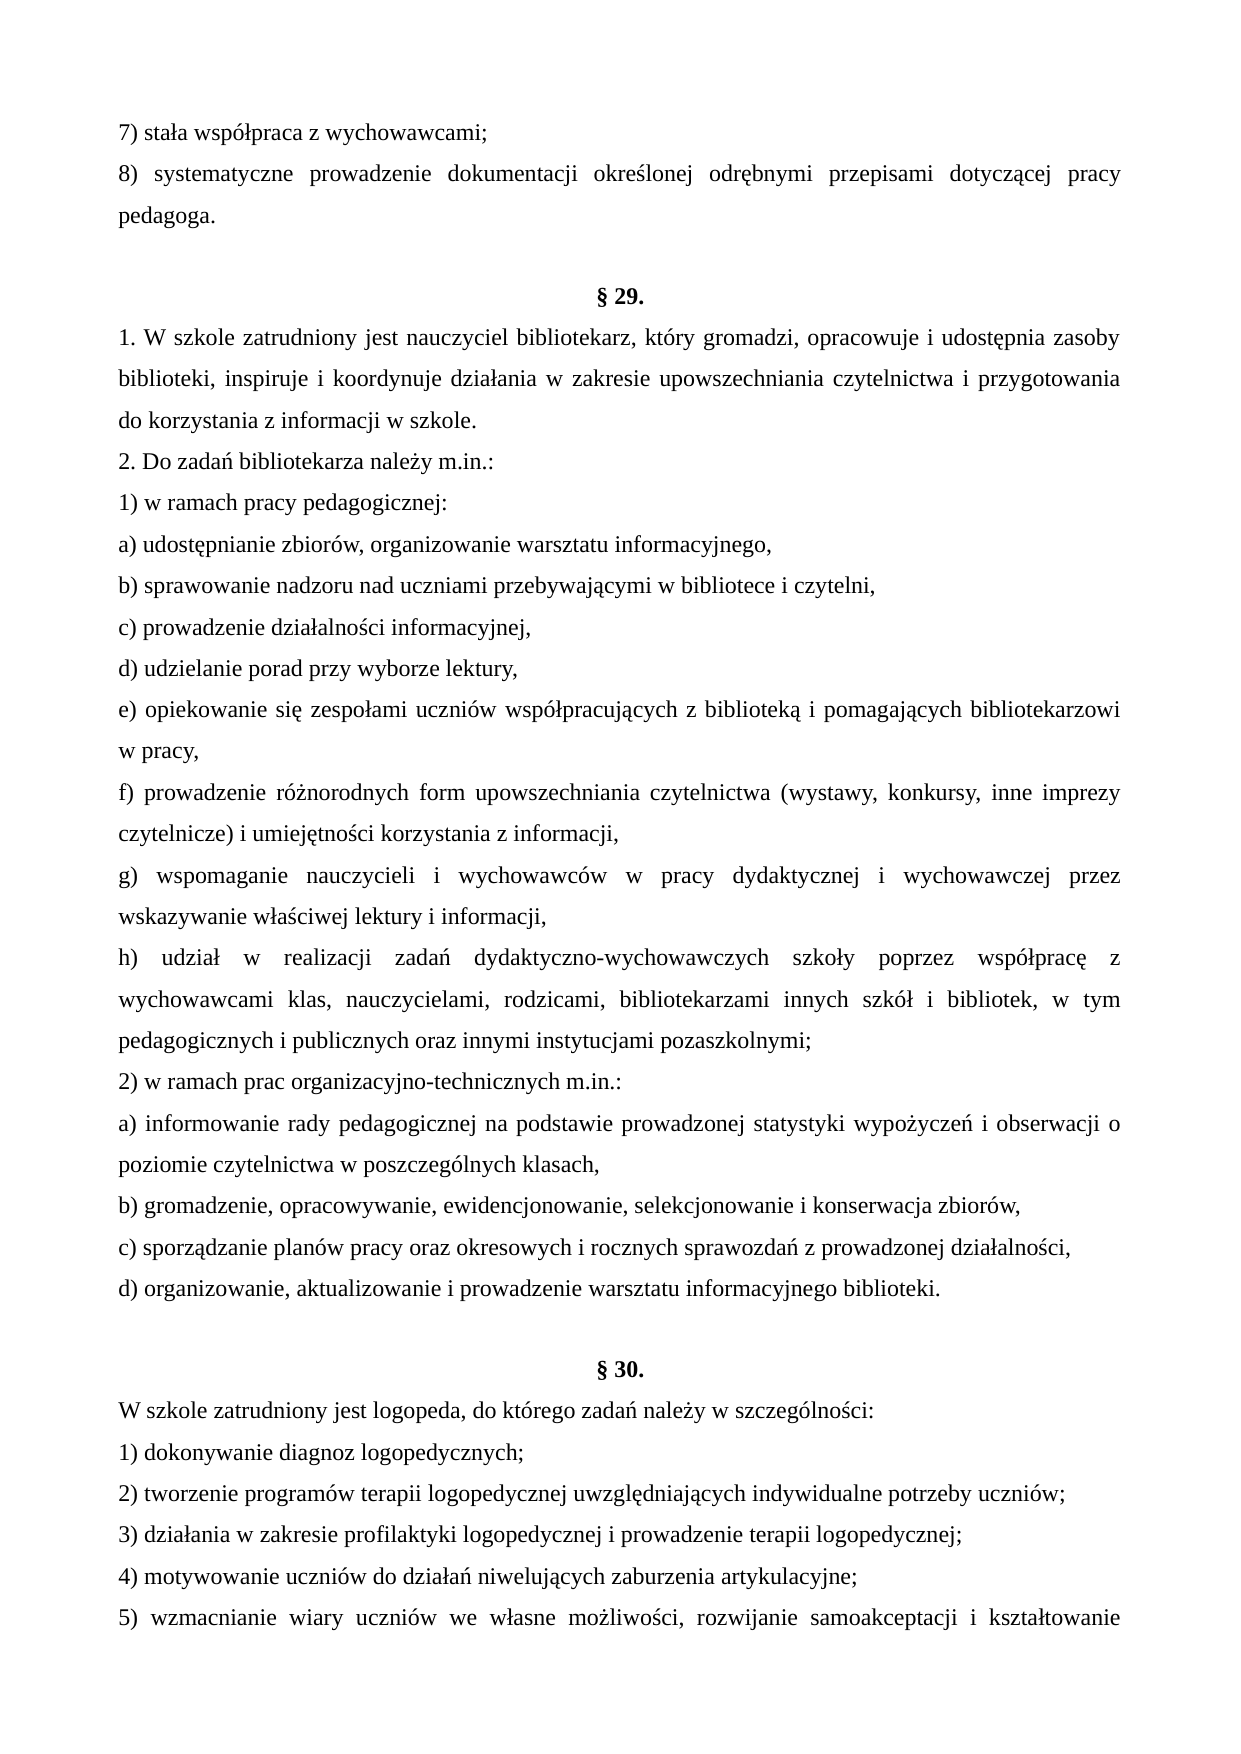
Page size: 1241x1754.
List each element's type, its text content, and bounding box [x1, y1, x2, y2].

text 2) tworzenie programów terapii logopedycznej uwzględniających indywidualne potrzeby uczniów; [118, 1479, 1122, 1507]
text § 29. [118, 282, 1122, 309]
text 2) w ramach prac organizacyjno-technicznych m.in.: [118, 1067, 1122, 1095]
text 8) systematyczne prowadzenie dokumentacji określonej odrębnymi przepisami dotyczącej pracy pedagoga. [118, 159, 1122, 228]
text d) organizowanie, aktualizowanie i prowadzenie warsztatu informacyjnego biblioteki. [118, 1274, 1122, 1302]
text b) sprawowanie nadzoru nad uczniami przebywającymi w bibliotece i czytelni, [118, 571, 1122, 599]
text 1) dokonywanie diagnoz logopedycznych; [118, 1438, 1122, 1465]
text g) wspomaganie nauczycieli i wychowawców w pracy dydaktycznej i wychowawczej przez wskazywanie właściwej lektury i informacji, [118, 861, 1122, 929]
text 1) w ramach pracy pedagogicznej: [118, 488, 1122, 516]
text f) prowadzenie różnorodnych form upowszechniania czytelnictwa (wystawy, konkursy, inne imprezy czytelnicze) i umiejętności korzystania z informacji, [118, 778, 1122, 847]
text b) gromadzenie, opracowywanie, ewidencjonowanie, selekcjonowanie i konserwacja zbiorów, [118, 1191, 1122, 1219]
text 4) motywowanie uczniów do działań niwelujących zaburzenia artykulacyjne; [118, 1562, 1122, 1589]
text 2. Do zadań bibliotekarza należy m.in.: [118, 447, 1122, 475]
text c) prowadzenie działalności informacyjnej, [118, 612, 1122, 640]
text § 30. [118, 1355, 1122, 1383]
text 1. W szkole zatrudniony jest nauczyciel bibliotekarz, który gromadzi, opracowuje i udostępnia zasoby biblioteki, inspiruje i koordynuje działania w zakresie upowszechniania czytelnictwa i przygotowania do korzystania z informacji w szkole. [118, 323, 1122, 433]
text h) udział w realizacji zadań dydaktyczno-wychowawczych szkoły poprzez współpracę z wychowawcami klas, nauczycielami, rodzicami, bibliotekarzami innych szkół i bibliotek, w tym pedagogicznych i publicznych oraz innymi instytucjami pozaszkolnymi; [118, 943, 1122, 1054]
text a) informowanie rady pedagogicznej na podstawie prowadzonej statystyki wypożyczeń i obserwacji o poziomie czytelnictwa w poszczególnych klasach, [118, 1109, 1122, 1178]
text 7) stała współpraca z wychowawcami; [118, 118, 1122, 146]
text a) udostępnianie zbiorów, organizowanie warsztatu informacyjnego, [118, 530, 1122, 557]
text c) sporządzanie planów pracy oraz okresowych i rocznych sprawozdań z prowadzonej działalności, [118, 1233, 1122, 1260]
text W szkole zatrudniony jest logopeda, do którego zadań należy w szczególności: [118, 1396, 1122, 1424]
text 3) działania w zakresie profilaktyki logopedycznej i prowadzenie terapii logopedycznej; [118, 1520, 1122, 1548]
text d) udzielanie porad przy wyborze lektury, [118, 654, 1122, 681]
text e) opiekowanie się zespołami uczniów współpracujących z biblioteką i pomagających bibliotekarzowi w pracy, [118, 695, 1122, 764]
text 5) wzmacnianie wiary uczniów we własne możliwości, rozwijanie samoakceptacji i kształtowanie [118, 1603, 1122, 1631]
